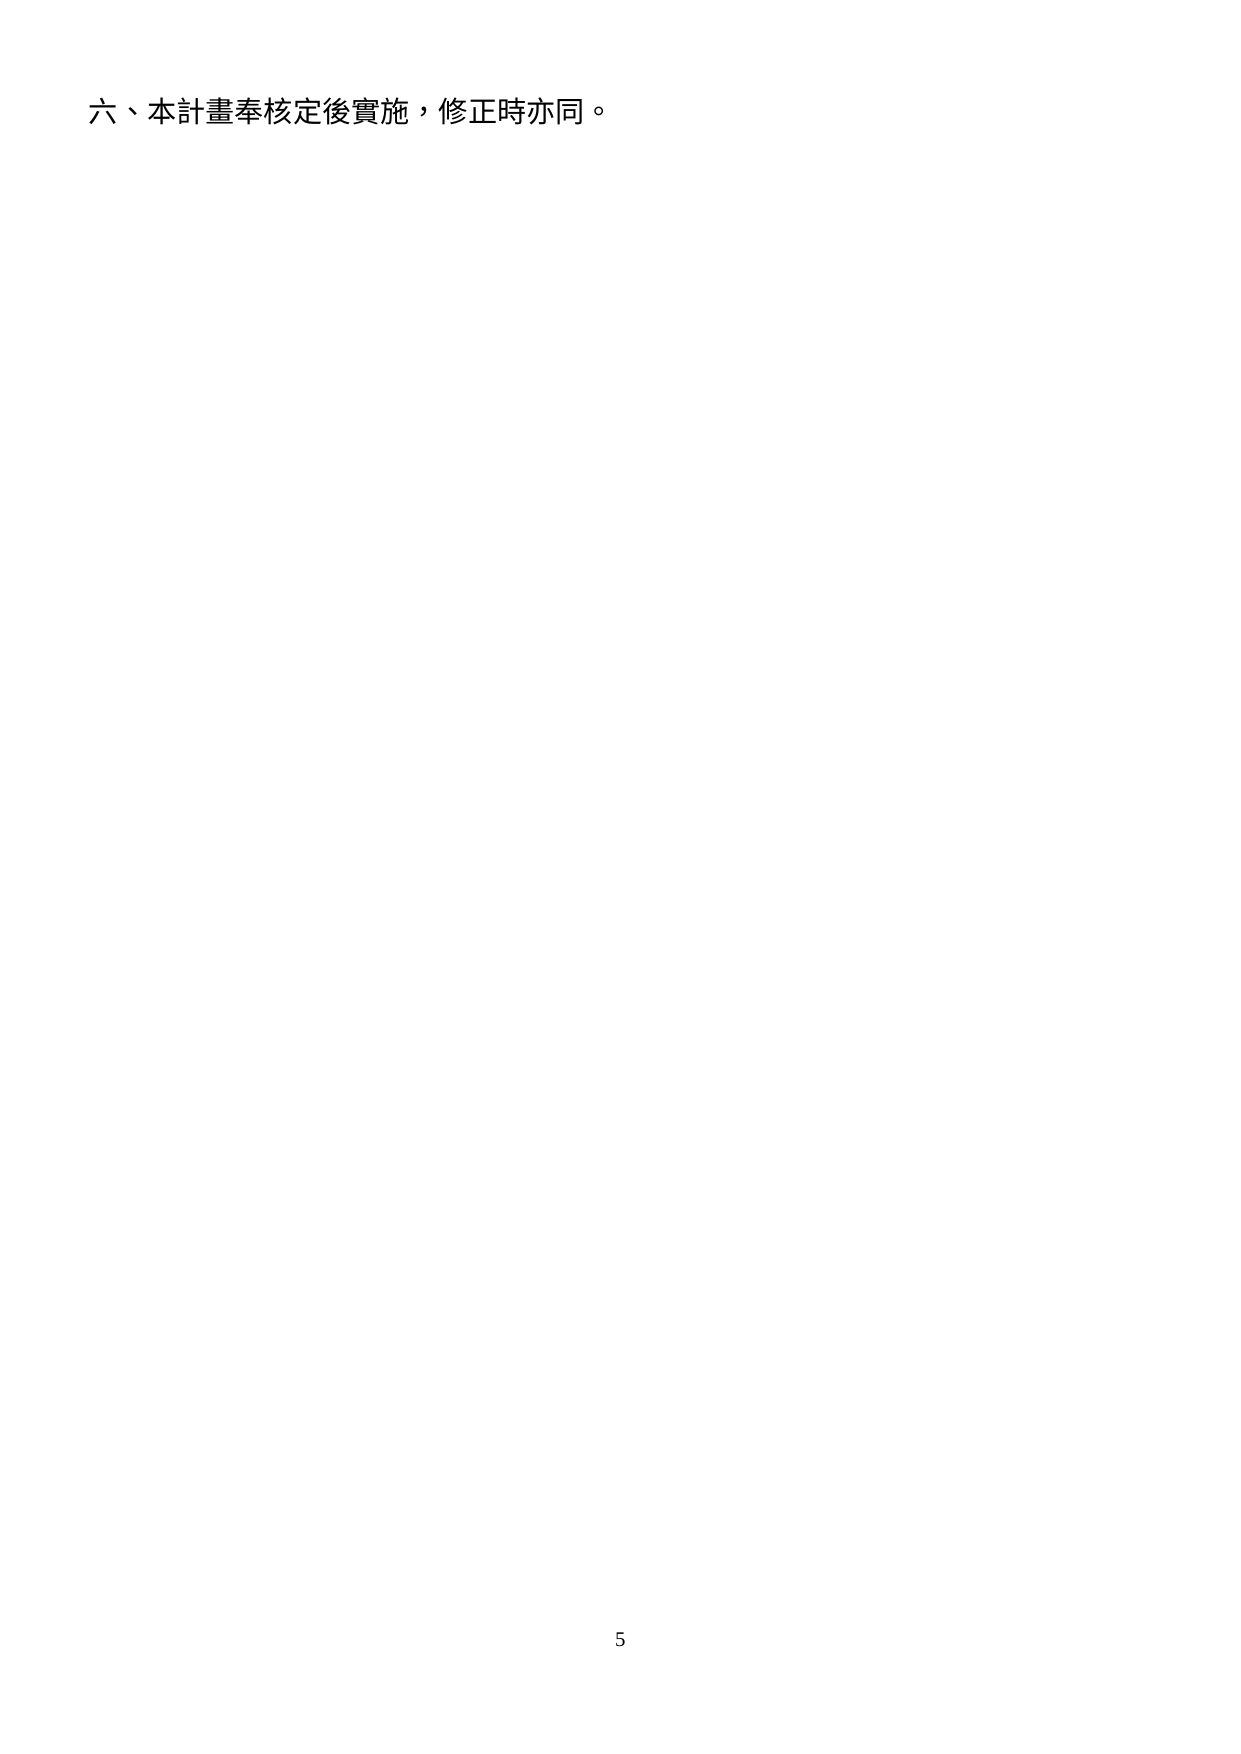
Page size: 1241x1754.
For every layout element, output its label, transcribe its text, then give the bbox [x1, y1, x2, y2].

text 六、本計畫奉核定後實施，修正時亦同。 [89, 89, 1152, 131]
